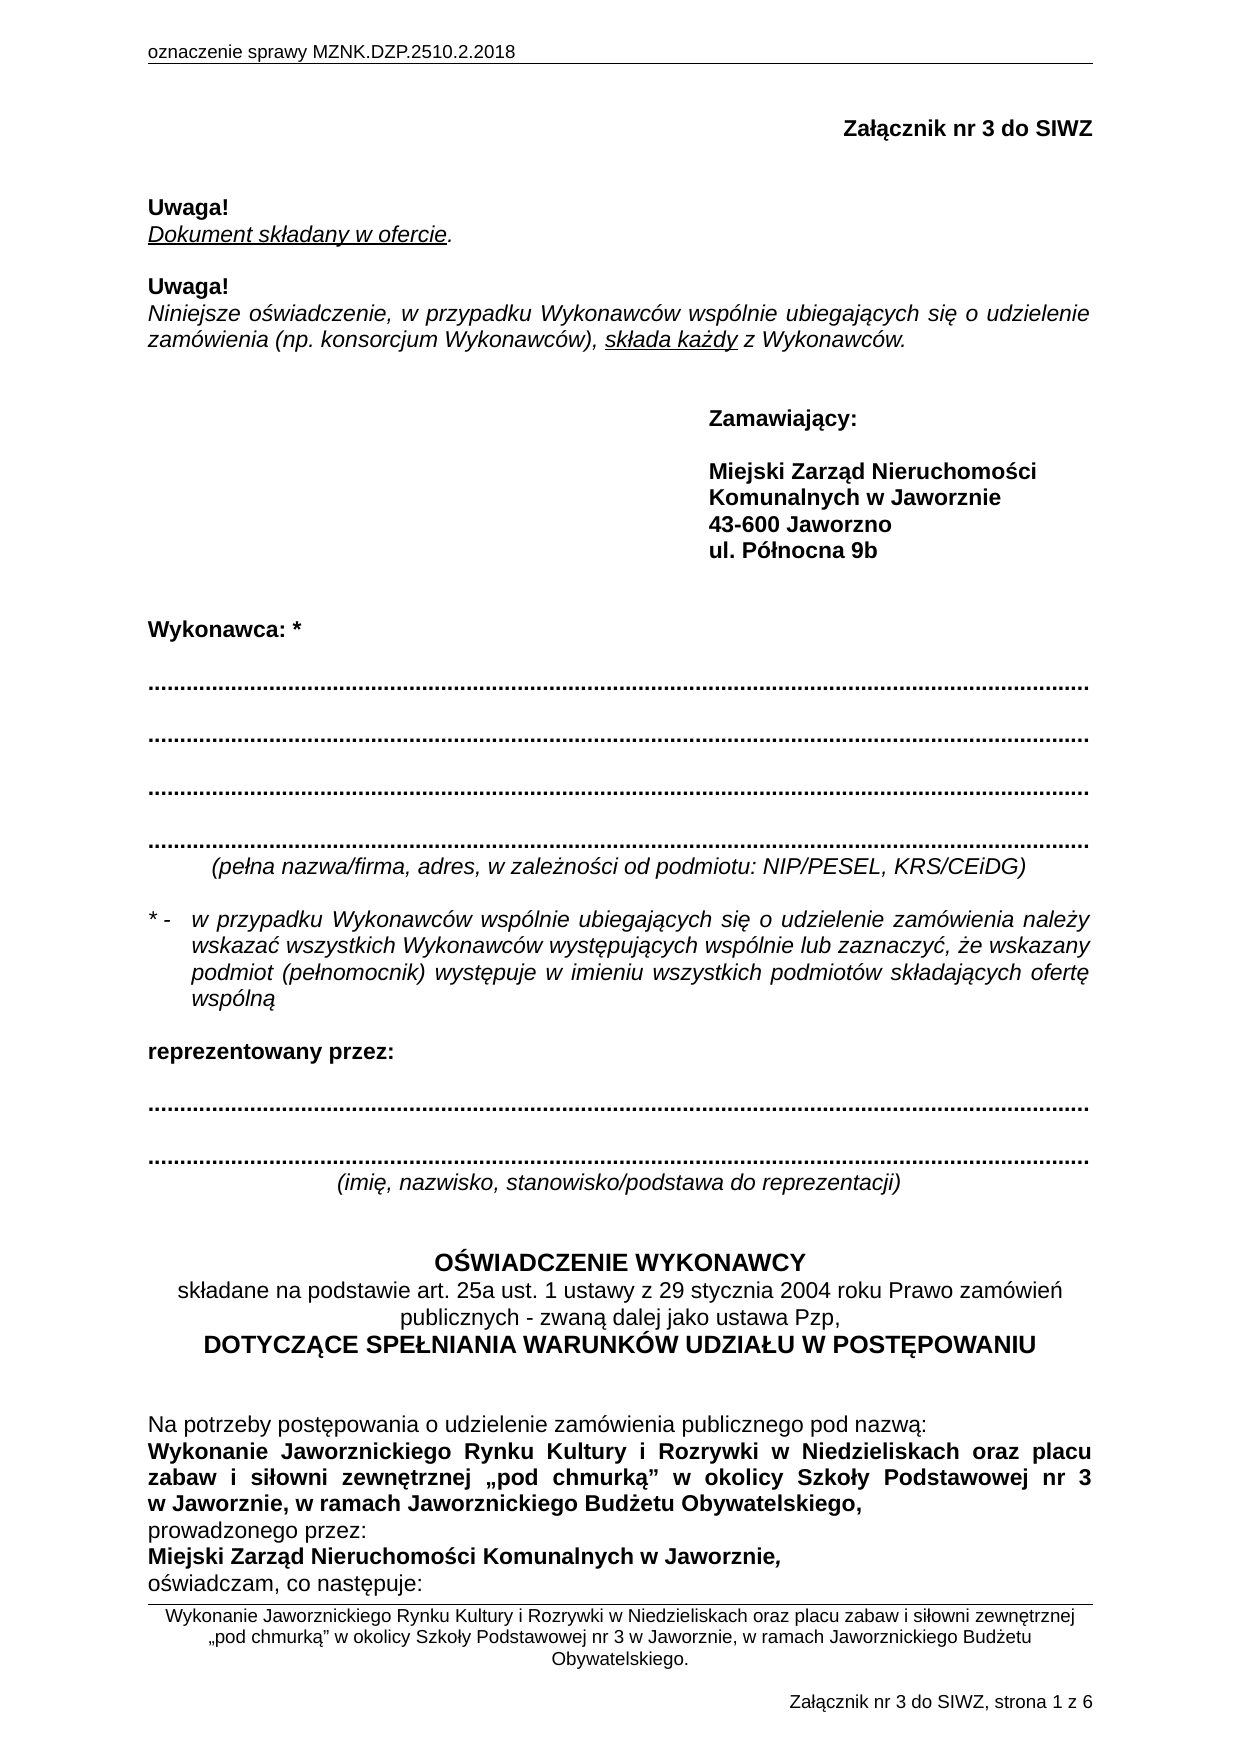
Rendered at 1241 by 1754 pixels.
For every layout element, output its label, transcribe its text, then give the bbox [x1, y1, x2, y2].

text Dokument składany w ofercie. [148, 221, 1093, 247]
text Załącznik nr 3 do SIWZ [148, 115, 1093, 142]
text reprezentowany przez: [148, 1038, 1093, 1064]
text oświadczam, co następuje: [148, 1569, 1093, 1596]
text Miejski Zarząd Nieruchomości Komunalnych w Jaworznie [708, 458, 1093, 511]
text (pełna nazwa/firma, adres, w zależności od podmiotu: NIP/PESEL, KRS/CEiDG) [148, 853, 1093, 879]
text Wykonawca: * [148, 616, 1093, 642]
text Miejski Zarząd Nieruchomości Komunalnych w Jaworznie, [148, 1543, 1093, 1569]
text prowadzonego przez: [148, 1517, 1093, 1543]
text Na potrzeby postępowania o udzielenie zamówienia publicznego pod nazwą: [148, 1411, 1093, 1438]
text ul. Północna 9b [708, 537, 1093, 563]
text Niniejsze oświadczenie, w przypadku Wykonawców wspólnie ubiegających się o udzielenie zamówienia (np. konsorcjum Wykonawców), składa każdy z Wykonawców. [148, 300, 1093, 352]
text DOTYCZĄCE SPEŁNIANIA WARUNKÓW UDZIAŁU W POSTĘPOWANIU [148, 1330, 1093, 1359]
text Uwaga! [148, 194, 1093, 221]
text Wykonanie Jaworznickiego Rynku Kultury i Rozrywki w Niedzieliskach oraz placu zabaw i siłowni zewnętrznej „pod chmurką” w okolicy Szkoły Podstawowej nr 3 w Jaworznie, w ramach Jaworznickiego Budżetu Obywatelskiego, [148, 1438, 1093, 1517]
text .................................................................................................................................................... [148, 669, 1093, 695]
text składane na podstawie art. 25a ust. 1 ustawy z 29 stycznia 2004 roku Prawo zamówień publicznych - zwaną dalej jako ustawa Pzp, [148, 1277, 1093, 1330]
text .................................................................................................................................................... [148, 721, 1093, 748]
text .................................................................................................................................................... [148, 1090, 1093, 1117]
text (imię, nazwisko, stanowisko/podstawa do reprezentacji) [148, 1169, 1093, 1196]
text 43-600 Jaworzno [708, 511, 1093, 537]
text Zamawiający: [708, 405, 1093, 431]
text .................................................................................................................................................... [148, 827, 1093, 853]
text OŚWIADCZENIE WYKONAWCY [148, 1248, 1093, 1277]
text .................................................................................................................................................... [148, 1143, 1093, 1169]
text .................................................................................................................................................... [148, 774, 1093, 800]
text * - w przypadku Wykonawców wspólnie ubiegających się o udzielenie zamówienia należy wskazać wszystkich Wykonawców występujących wspólnie lub zaznaczyć, że wskazany podmiot (pełnomocnik) występuje w imieniu wszystkich podmiotów składających ofertę wspólną [148, 906, 1093, 1011]
text Uwaga! [148, 273, 1093, 300]
